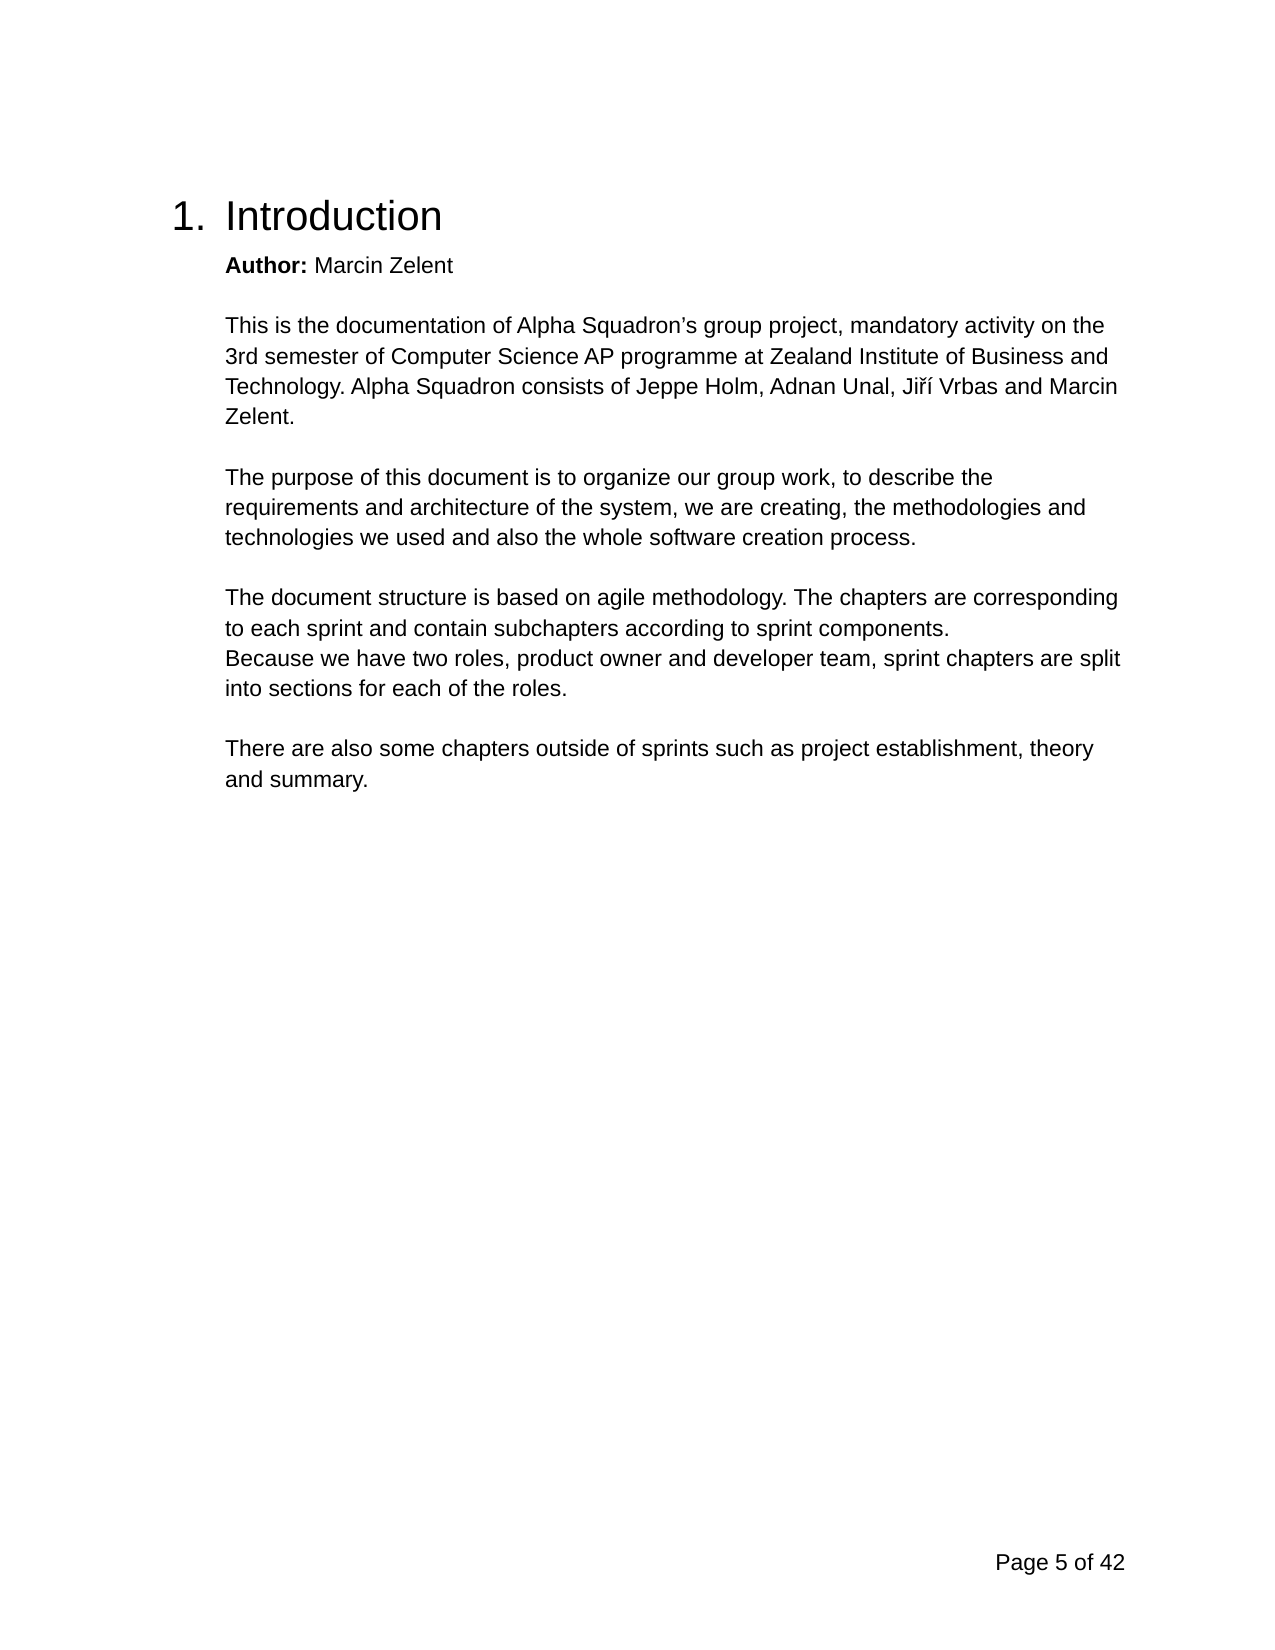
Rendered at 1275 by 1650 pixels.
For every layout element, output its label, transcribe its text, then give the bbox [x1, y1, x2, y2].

text There are also some chapters outside of sprints such as project establishment, theory and summary. [225, 735, 1125, 792]
subtitle Introduction [206, 192, 1125, 239]
text Because we have two roles, product owner and developer team, sprint chapters are split into sections for each of the roles. [225, 645, 1125, 701]
text The document structure is based on agile methodology. The chapters are corresponding to each sprint and contain subchapters according to sprint components. [225, 584, 1125, 641]
text This is the documentation of Alpha Squadron’s group project, mandatory activity on the 3rd semester of Computer Science AP programme at Zealand Institute of Business and Technology. Alpha Squadron consists of Jeppe Holm, Adnan Unal, Jiří Vrbas and Marcin Zelent. [225, 312, 1125, 429]
text Author: Marcin Zelent [150, 252, 1125, 278]
text The purpose of this document is to organize our group work, to describe the requirements and architecture of the system, we are creating, the methodologies and technologies we used and also the whole software creation process. [225, 463, 1125, 550]
